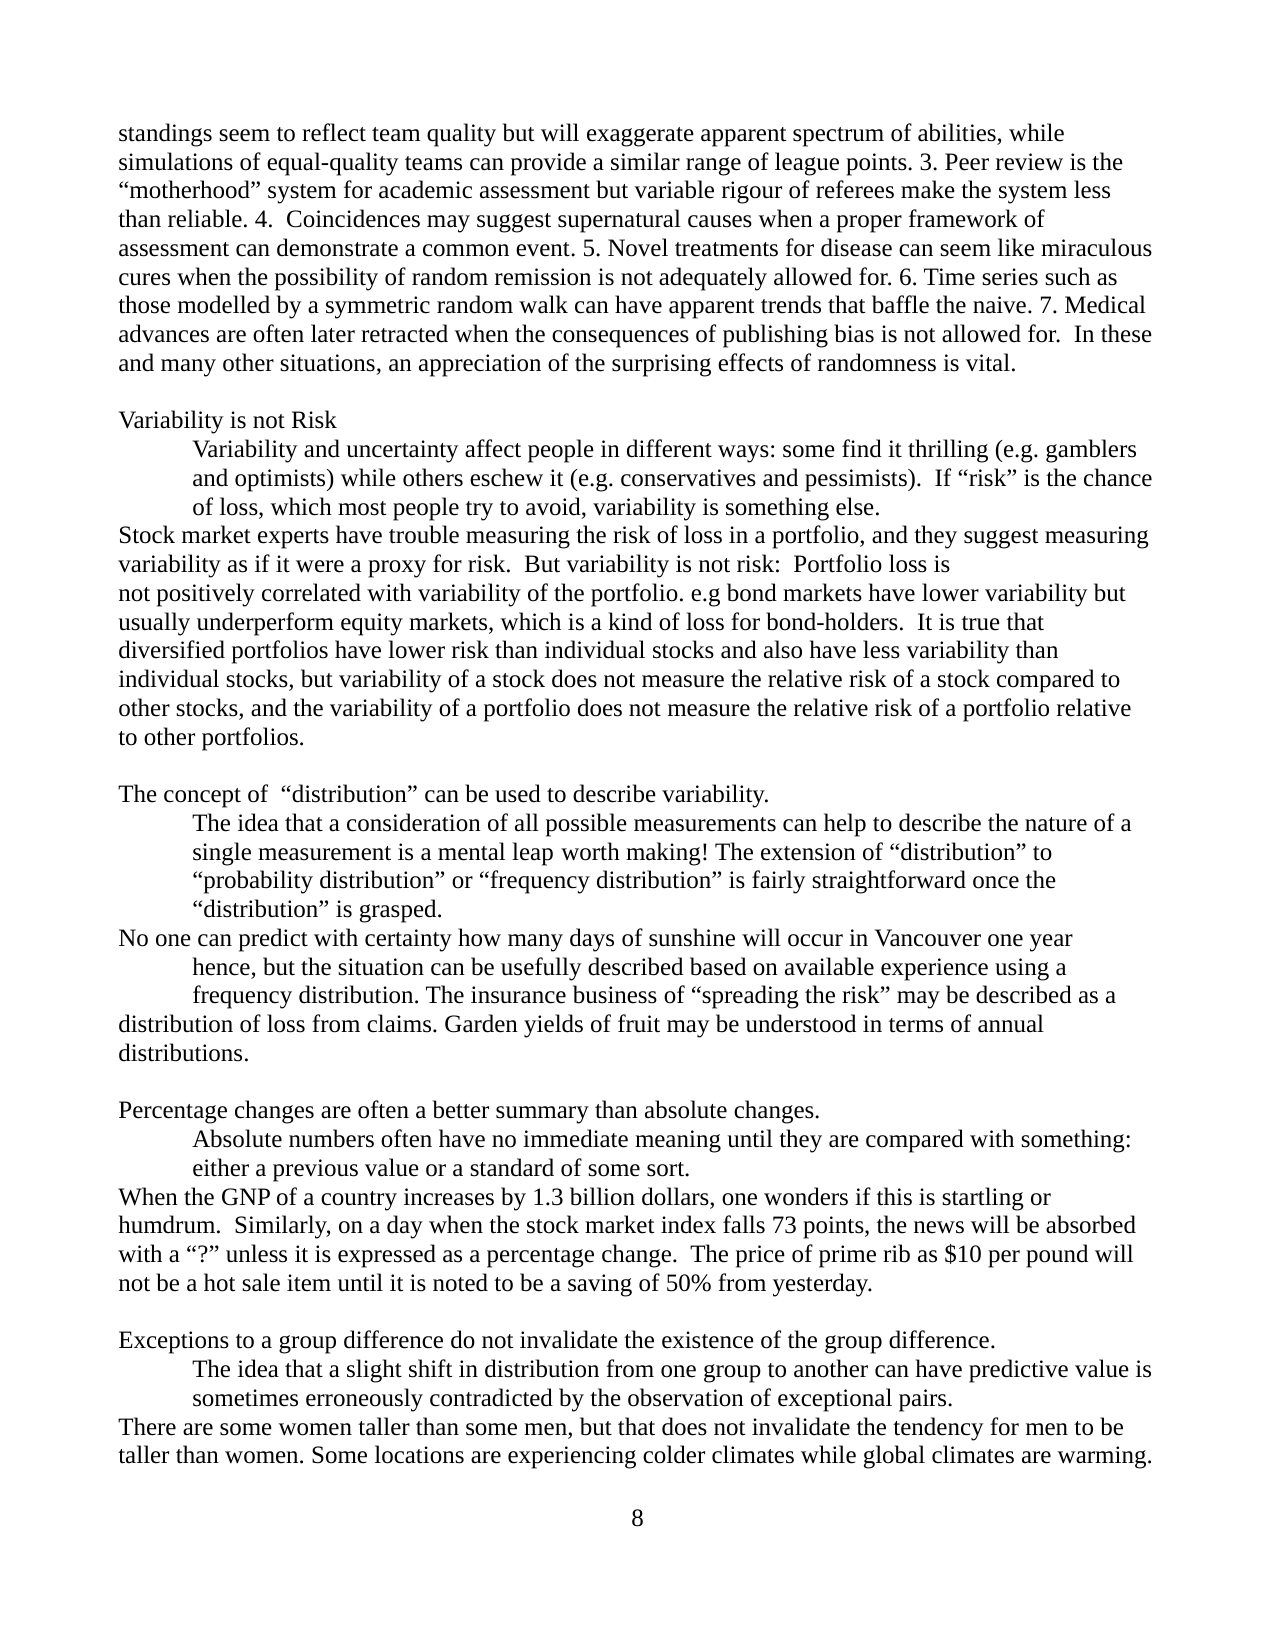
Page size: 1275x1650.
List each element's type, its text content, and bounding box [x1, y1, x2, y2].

text No one can predict with certainty how many days of sunshine will occur in Vancouver one year hence, but the situation can be usefully described based on available experience using a frequency distribution. The insurance business of “spreading the risk” may be described as a distribution of loss from claims. Garden yields of fruit may be understood in terms of annual distributions. [118, 923, 1157, 1067]
text The idea that a consideration of all possible measurements can help to describe the nature of a single measurement is a mental leap worth making! The extension of “distribution” to “probability distribution” or “frequency distribution” is fairly straightforward once the “distribution” is grasped. [118, 808, 1157, 923]
text The idea that a slight shift in distribution from one group to another can have predictive value is sometimes erroneously contradicted by the observation of exceptional pairs. [118, 1354, 1157, 1412]
text not positively correlated with variability of the portfolio. e.g bond markets have lower variability but usually underperform equity markets, which is a kind of loss for bond-holders. It is true that diversified portfolios have lower risk than individual stocks and also have less variability than individual stocks, but variability of a stock does not measure the relative risk of a stock compared to other stocks, and the variability of a portfolio does not measure the relative risk of a portfolio relative to other portfolios. [118, 578, 1157, 751]
text Stock market experts have trouble measuring the risk of loss in a portfolio, and they suggest measuring variability as if it were a proxy for risk. But variability is not risk: Portfolio loss is [118, 521, 1157, 578]
text There are some women taller than some men, but that does not invalidate the tendency for men to be taller than women. Some locations are experiencing colder climates while global climates are warming. [118, 1412, 1157, 1469]
text Absolute numbers often have no immediate meaning until they are compared with something: either a previous value or a standard of some sort. [118, 1124, 1157, 1182]
text standings seem to reflect team quality but will exaggerate apparent spectrum of abilities, while simulations of equal-quality teams can provide a similar range of league points. 3. Peer review is the “motherhood” system for academic assessment but variable rigour of referees make the system less than reliable. 4. Coincidences may suggest supernatural causes when a proper framework of assessment can demonstrate a common event. 5. Novel treatments for disease can seem like miraculous cures when the possibility of random remission is not adequately allowed for. 6. Time series such as those modelled by a symmetric random walk can have apparent trends that baffle the naive. 7. Medical advances are often later retracted when the consequences of publishing bias is not allowed for. In these and many other situations, an appreciation of the surprising effects of randomness is vital. [118, 118, 1157, 377]
text The concept of “distribution” can be used to describe variability. [118, 779, 1157, 808]
text Variability is not Risk [118, 406, 1157, 434]
text Variability and uncertainty affect people in different ways: some find it thrilling (e.g. gamblers and optimists) while others eschew it (e.g. conservatives and pessimists). If “risk” is the chance of loss, which most people try to avoid, variability is something else. [118, 434, 1157, 521]
text When the GNP of a country increases by 1.3 billion dollars, one wonders if this is startling or humdrum. Similarly, on a day when the stock market index falls 73 points, the news will be absorbed with a “?” unless it is expressed as a percentage change. The price of prime rib as $10 per pound will not be a hot sale item until it is noted to be a saving of 50% from yesterday. [118, 1182, 1157, 1297]
text Exceptions to a group difference do not invalidate the existence of the group difference. [118, 1326, 1157, 1354]
text Percentage changes are often a better summary than absolute changes. [118, 1096, 1157, 1124]
